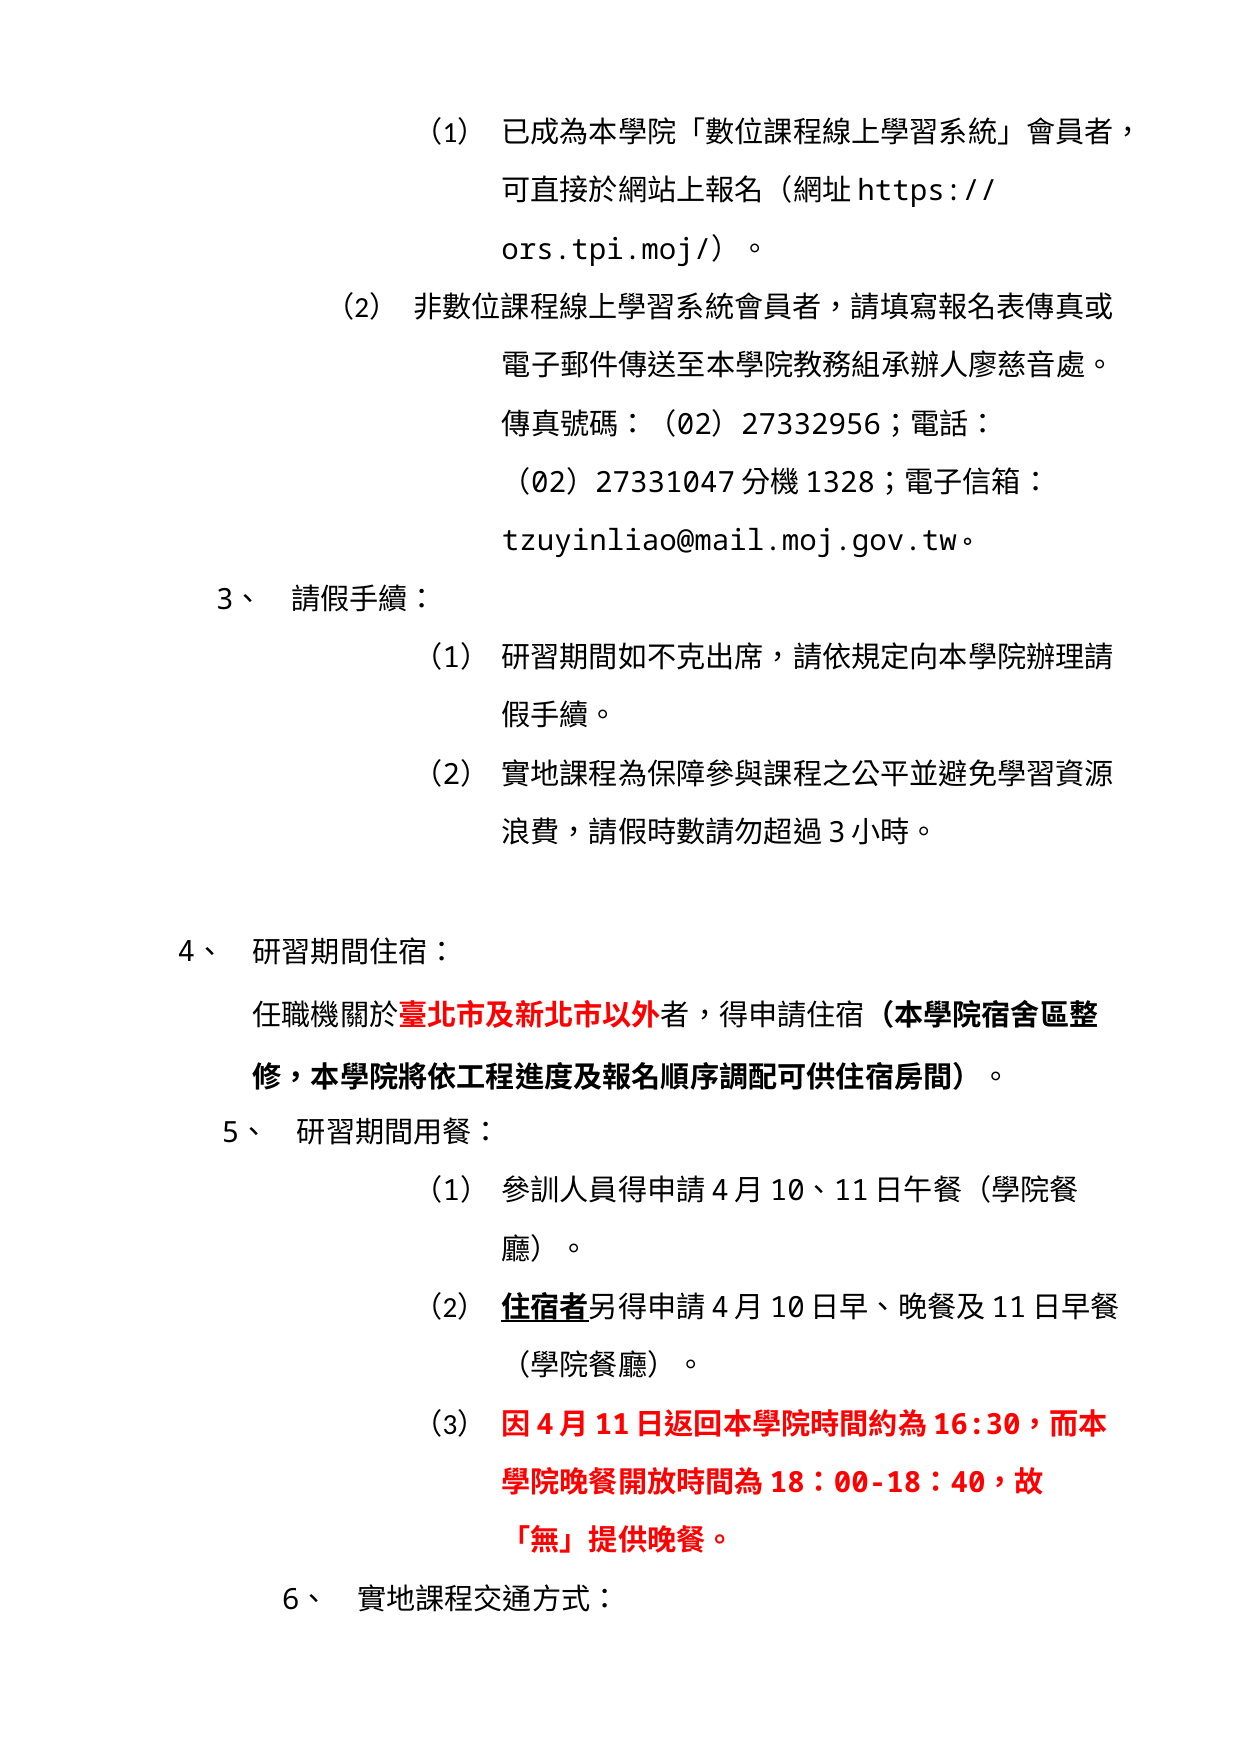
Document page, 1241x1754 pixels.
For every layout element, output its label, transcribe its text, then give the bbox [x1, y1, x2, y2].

list 研習期間如不克出席，請依規定向本學院辦理請假手續。 [413, 621, 1122, 737]
list 研習期間用餐： [222, 1096, 1122, 1154]
list 因4月11日返回本學院時間約為16:30，而本學院晚餐開放時間為18：00-18：40，故「無」提供晚餐。 [413, 1387, 1122, 1562]
list 非數位課程線上學習系統會員者，請填寫報名表傳真或電子郵件傳送至本學院教務組承辦人廖慈音處。傳真號碼：（02）27332956；電話：（02）27331047分機1328；電子信箱：tzuyinliao@mail.moj.gov.tw。 [325, 271, 1122, 562]
text 任職機關於臺北市及新北市以外者，得申請住宿（本學院宿舍區整修，本學院將依工程進度及報名順序調配可供住宿房間）。 [252, 971, 1122, 1096]
list 請假手續： [216, 562, 1122, 621]
list 實地課程為保障參與課程之公平並避免學習資源浪費，請假時數請勿超過3小時。 [413, 737, 1122, 854]
list 參訓人員得申請4月10、11日午餐（學院餐廳）。 [413, 1154, 1122, 1271]
list 研習期間住宿： [177, 908, 1122, 971]
list 已成為本學院「數位課程線上學習系統」會員者，可直接於網站上報名（網址https://ors.tpi.moj/）。 [413, 96, 1122, 271]
list 住宿者另得申請4月10日早、晚餐及11日早餐（學院餐廳）。 [413, 1271, 1122, 1387]
list 實地課程交通方式： [282, 1562, 1122, 1621]
